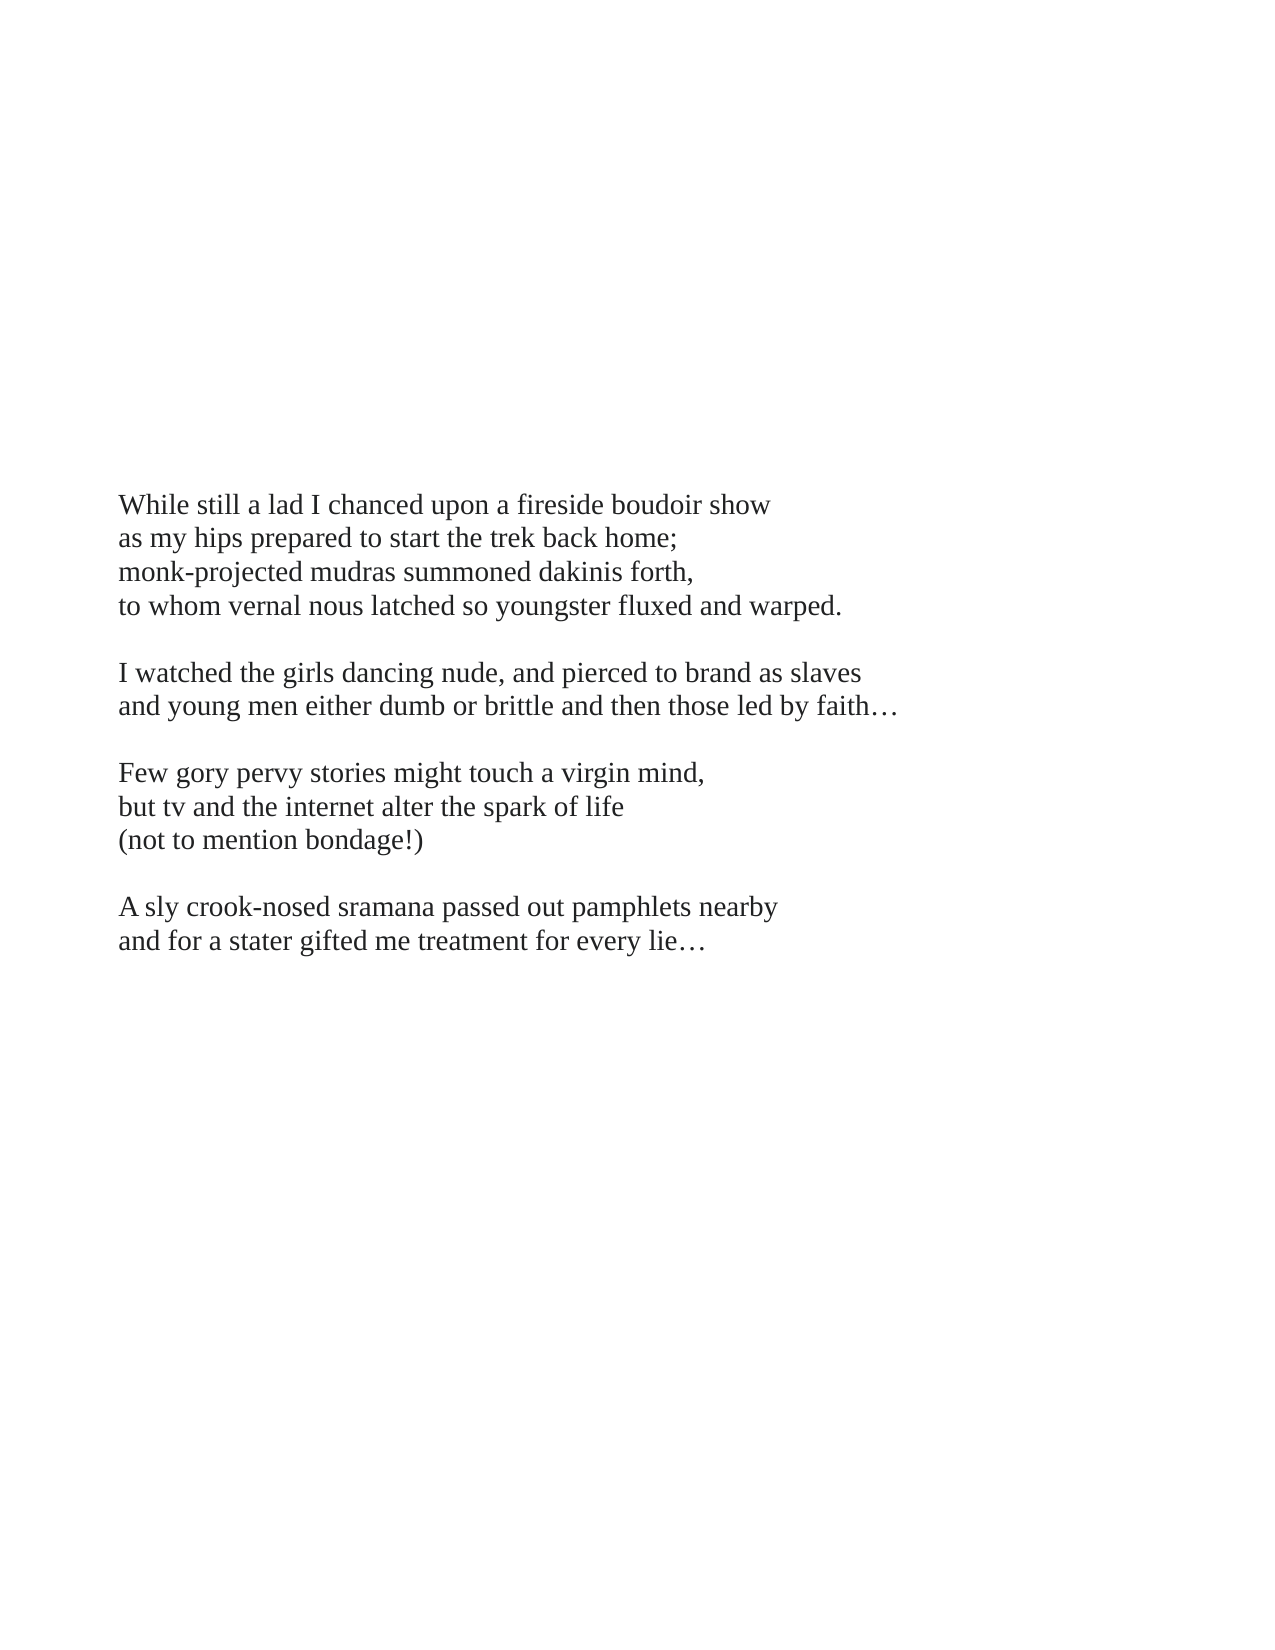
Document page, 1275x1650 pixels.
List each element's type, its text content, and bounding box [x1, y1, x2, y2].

text While still a lad I chanced upon a fireside boudoir show as my hips prepared to start the trek back home; monk-projected mudras summoned dakinis forth, to whom vernal nous latched so youngster fluxed and warped. I watched the girls dancing nude, and pierced to brand as slaves and young men either dumb or brittle and then those led by faith… Few gory pervy stories might touch a virgin mind, but tv and the internet alter the spark of life (not to mention bondage!) A sly crook-nosed sramana passed out pamphlets nearby and for a stater gifted me treatment for every lie… [118, 118, 1157, 1527]
